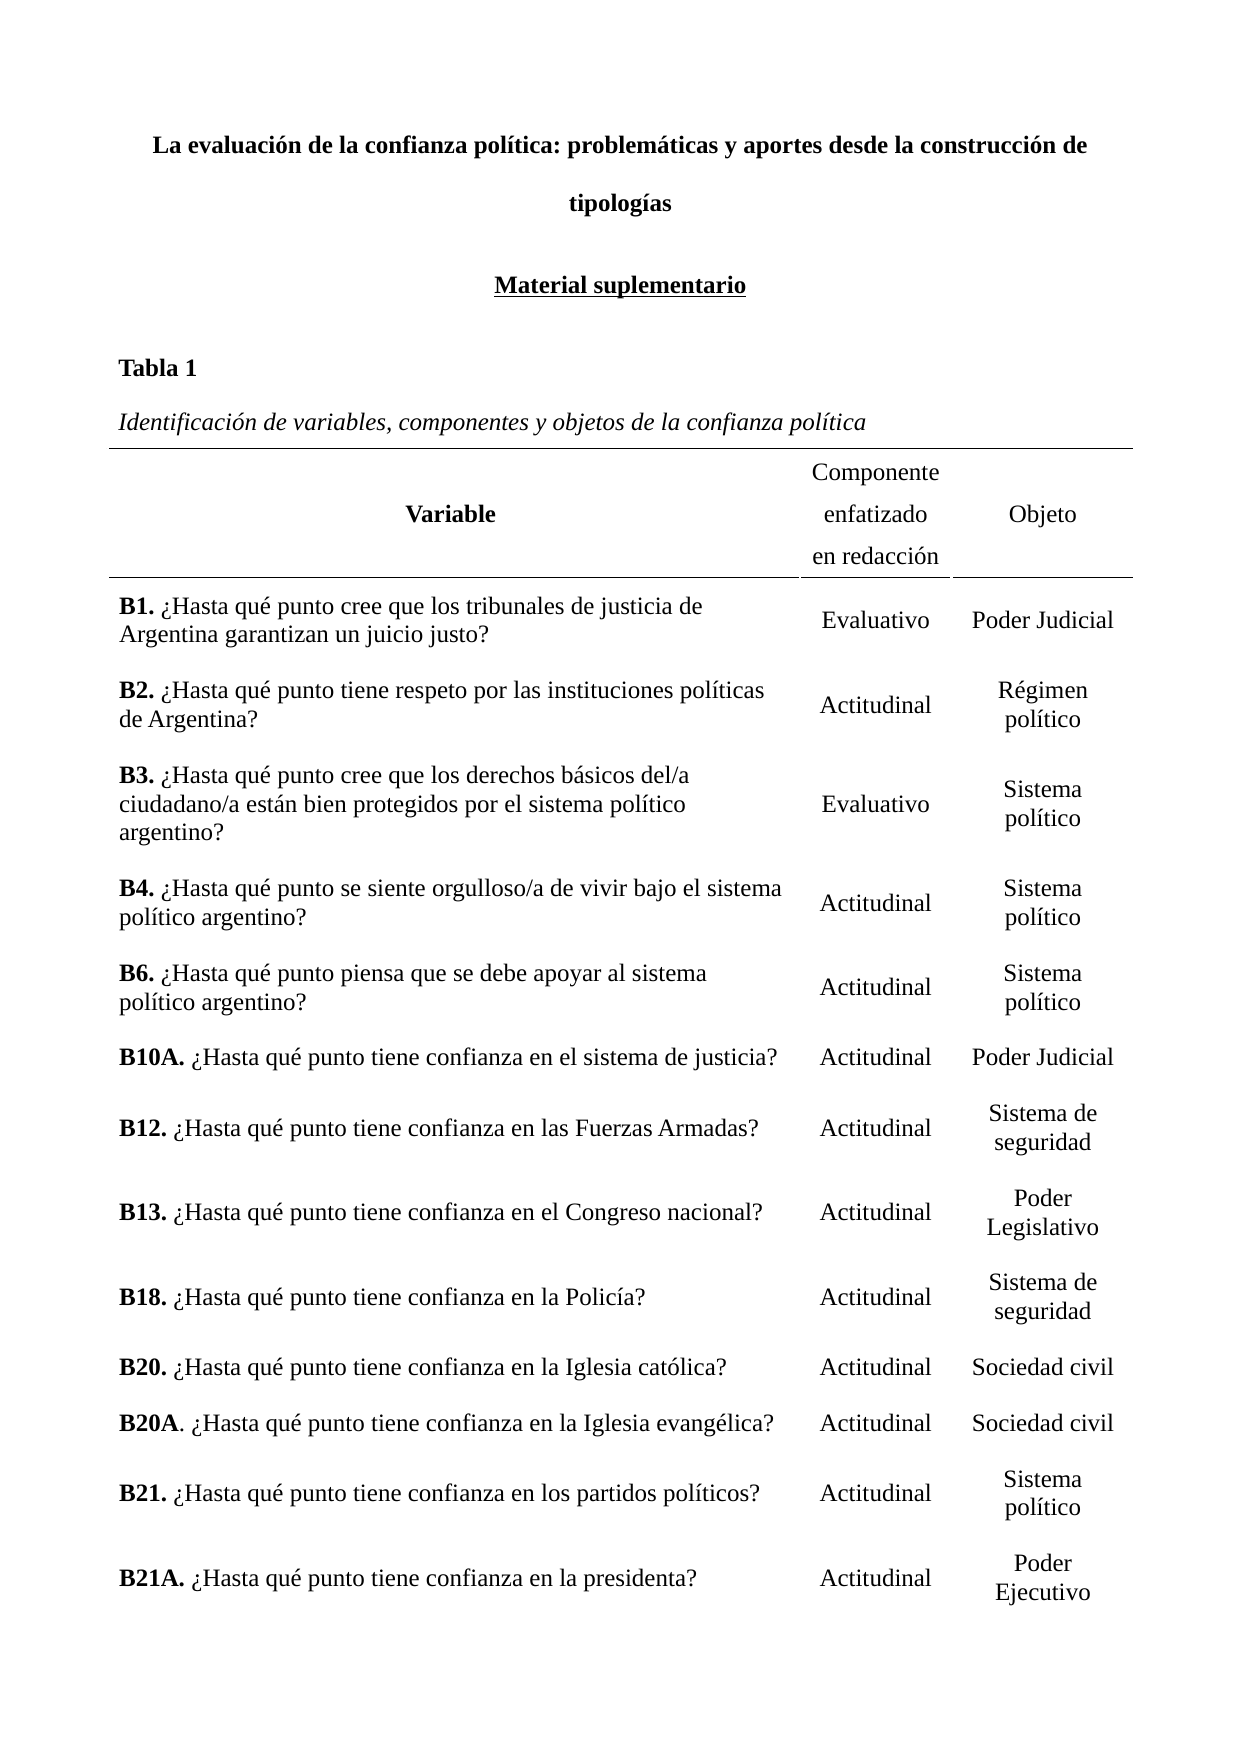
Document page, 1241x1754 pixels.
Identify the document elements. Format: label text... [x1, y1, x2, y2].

table_cell Sistema político [953, 945, 1133, 1028]
table_cell Actitudinal [801, 861, 950, 943]
table_cell B12. ¿Hasta qué punto tiene confianza en las Fuerzas Armadas? [109, 1086, 799, 1168]
table_cell B18. ¿Hasta qué punto tiene confianza en la Policía? [109, 1255, 799, 1337]
table_cell Sistema político [953, 748, 1133, 859]
table_cell Sistema de seguridad [953, 1255, 1133, 1337]
table_cell B21. ¿Hasta qué punto tiene confianza en los partidos políticos? [109, 1451, 799, 1534]
table_cell B3. ¿Hasta qué punto cree que los derechos básicos del/a ciudadano/a están bien protegidos por el sistema político argentino? [109, 748, 799, 859]
table_cell B20. ¿Hasta qué punto tiene confianza en la Iglesia católica? [109, 1340, 799, 1393]
table_cell Actitudinal [801, 1030, 950, 1084]
table_cell Poder Legislativo [953, 1170, 1133, 1253]
table_cell Actitudinal [801, 1340, 950, 1393]
table_cell B10A. ¿Hasta qué punto tiene confianza en el sistema de justicia? [109, 1030, 799, 1084]
table_cell Sistema político [953, 1451, 1133, 1534]
table_cell B21A. ¿Hasta qué punto tiene confianza en la presidenta? [109, 1536, 799, 1618]
table_header Objeto [953, 449, 1133, 577]
table_cell B2. ¿Hasta qué punto tiene respeto por las instituciones políticas de Argentina? [109, 663, 799, 745]
table_cell Actitudinal [801, 663, 950, 745]
table_cell Sistema político [953, 861, 1133, 943]
table_cell B13. ¿Hasta qué punto tiene confianza en el Congreso nacional? [109, 1170, 799, 1253]
text Material suplementario [118, 271, 1122, 299]
text La evaluación de la confianza política: problemáticas y aportes desde la construcción de tipologías [118, 131, 1122, 217]
table_cell Evaluativo [801, 578, 950, 661]
table_cell B6. ¿Hasta qué punto piensa que se debe apoyar al sistema político argentino? [109, 945, 799, 1028]
table_cell Evaluativo [801, 748, 950, 859]
table_cell Poder Ejecutivo [953, 1536, 1133, 1618]
table_cell Actitudinal [801, 1395, 950, 1449]
table_cell B4. ¿Hasta qué punto se siente orgulloso/a de vivir bajo el sistema político argentino? [109, 861, 799, 943]
table_cell Actitudinal [801, 1451, 950, 1534]
table_cell Actitudinal [801, 1255, 950, 1337]
table_cell Sociedad civil [953, 1395, 1133, 1449]
table_cell Poder Judicial [953, 578, 1133, 661]
table_cell Actitudinal [801, 1536, 950, 1618]
table_cell Actitudinal [801, 1086, 950, 1168]
table_cell Poder Judicial [953, 1030, 1133, 1084]
table_cell B1. ¿Hasta qué punto cree que los tribunales de justicia de Argentina garantizan un juicio justo? [109, 578, 799, 661]
text Tabla 1 [118, 353, 1122, 382]
text Identificación de variables, componentes y objetos de la confianza política [118, 407, 1122, 436]
table_cell B20A. ¿Hasta qué punto tiene confianza en la Iglesia evangélica? [109, 1395, 799, 1449]
table_cell Sociedad civil [953, 1340, 1133, 1393]
table_cell Sistema de seguridad [953, 1086, 1133, 1168]
table_cell Actitudinal [801, 1170, 950, 1253]
table_header Componente enfatizado en redacción [801, 449, 950, 577]
table_header Variable [109, 449, 799, 577]
table_cell Régimen político [953, 663, 1133, 745]
table_cell Actitudinal [801, 945, 950, 1028]
